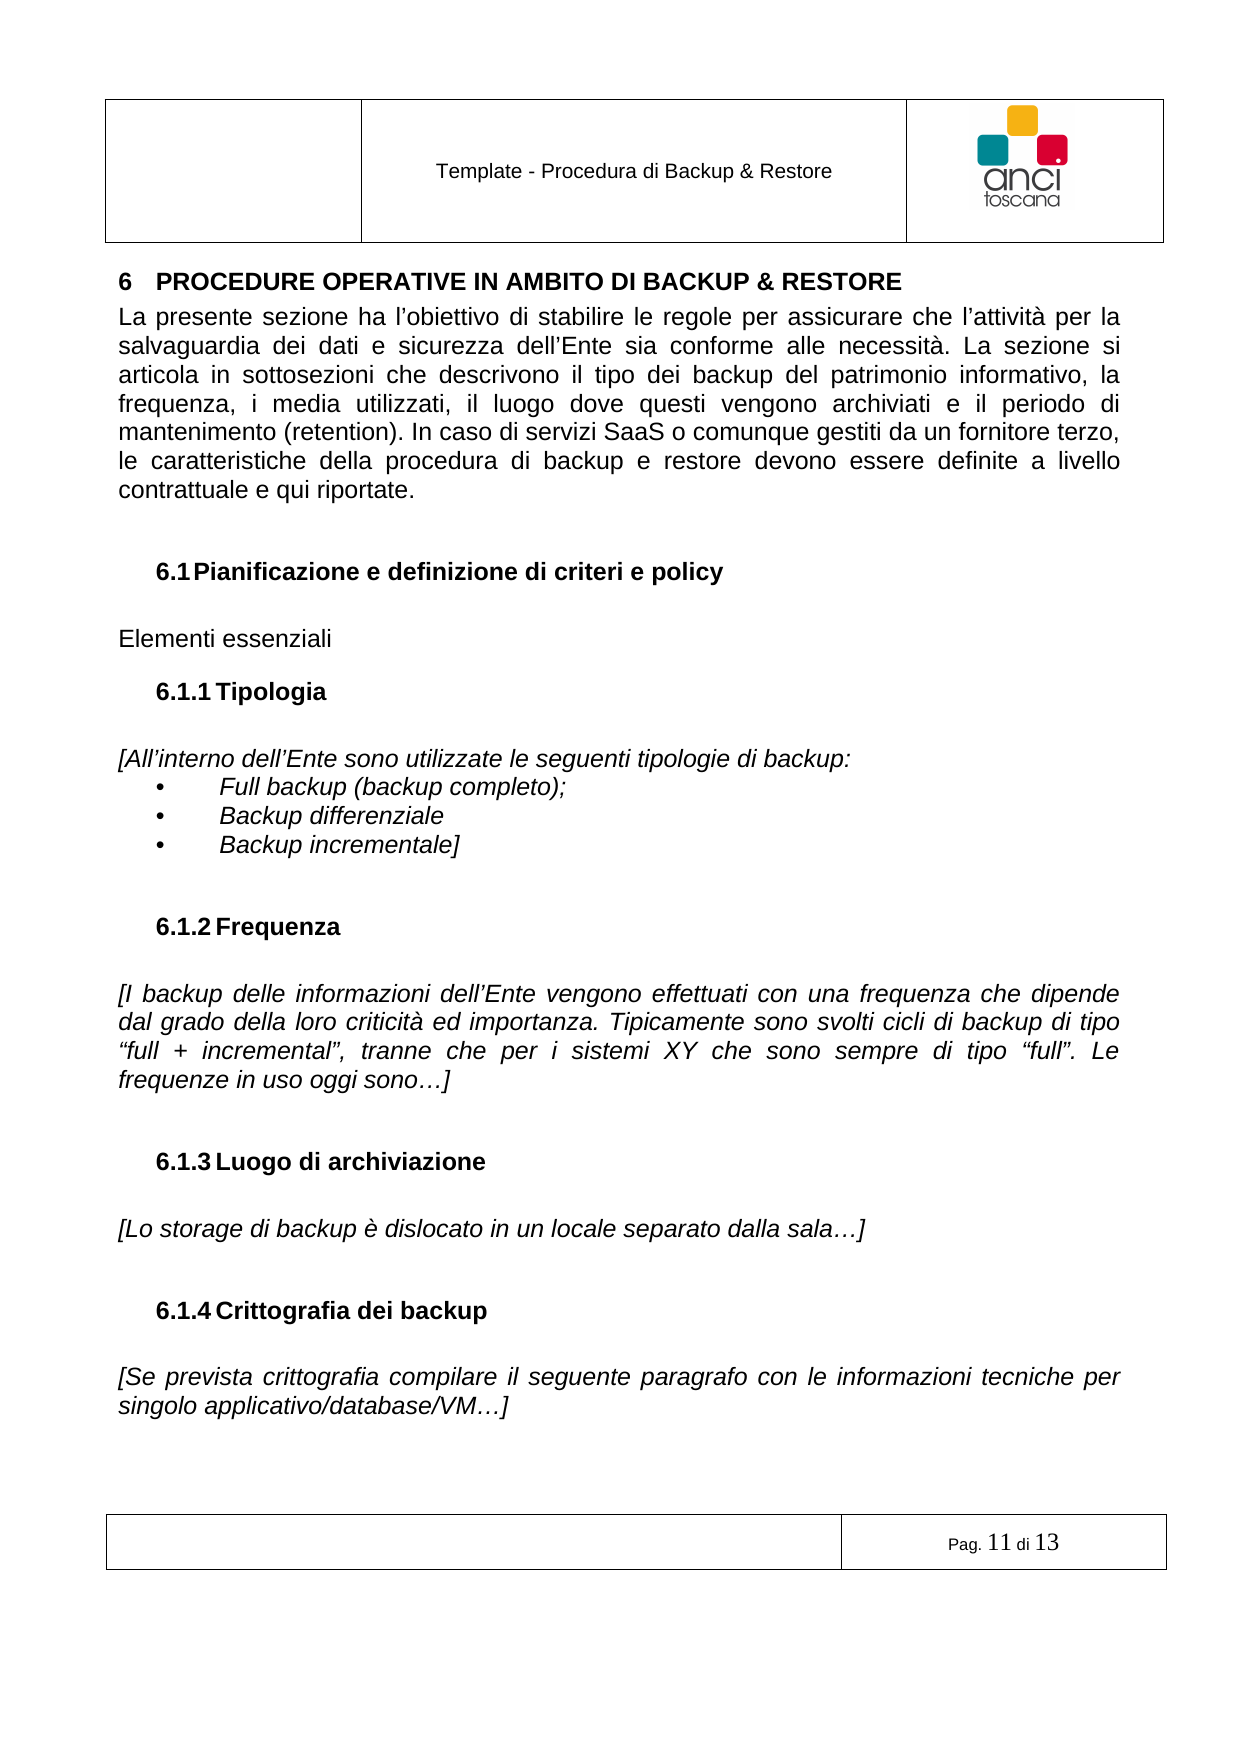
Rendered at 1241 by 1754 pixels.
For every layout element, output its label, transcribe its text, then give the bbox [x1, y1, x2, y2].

subtitle Crittografia dei backup [156, 1296, 1122, 1325]
subtitle PROCEDURE OPERATIVE IN AMBITO DI BACKUP & RESTORE [118, 267, 1122, 296]
list Backup differenziale [156, 801, 1122, 830]
text [I backup delle informazioni dell’Ente vengono effettuati con una frequenza che dipende dal grado della loro criticità ed importanza. Tipicamente sono svolti cicli di backup di tipo “full + incremental”, tranne che per i sistemi XY che sono sempre di tipo “full”. Le frequenze in uso oggi sono…] [118, 978, 1122, 1093]
text [Se prevista crittografia compilare il seguente paragrafo con le informazioni tecniche per singolo applicativo/database/VM…] [118, 1362, 1122, 1420]
text [Lo storage di backup è dislocato in un locale separato dalla sala…] [118, 1213, 1122, 1242]
subtitle Frequenza [156, 912, 1122, 941]
subtitle Pianificazione e definizione di criteri e policy [156, 557, 1122, 586]
subtitle Tipologia [156, 677, 1122, 706]
list Backup incrementale] [156, 830, 1122, 858]
text La presente sezione ha l’obiettivo di stabilire le regole per assicurare che l’attività per la salvaguardia dei dati e sicurezza dell’Ente sia conforme alle necessità. La sezione si articola in sottosezioni che descrivono il tipo dei backup del patrimonio informativo, la frequenza, i media utilizzati, il luogo dove questi vengono archiviati e il periodo di mantenimento (retention). In caso di servizi SaaS o comunque gestiti da un fornitore terzo, le caratteristiche della procedura di backup e restore devono essere definite a livello contrattuale e qui riportate. [118, 302, 1122, 503]
list Full backup (backup completo); [156, 772, 1122, 801]
text Elementi essenziali [118, 623, 1122, 652]
picture [969, 103, 1076, 210]
subtitle Luogo di archiviazione [156, 1147, 1122, 1176]
text [All’interno dell’Ente sono utilizzate le seguenti tipologie di backup: [118, 743, 1122, 772]
